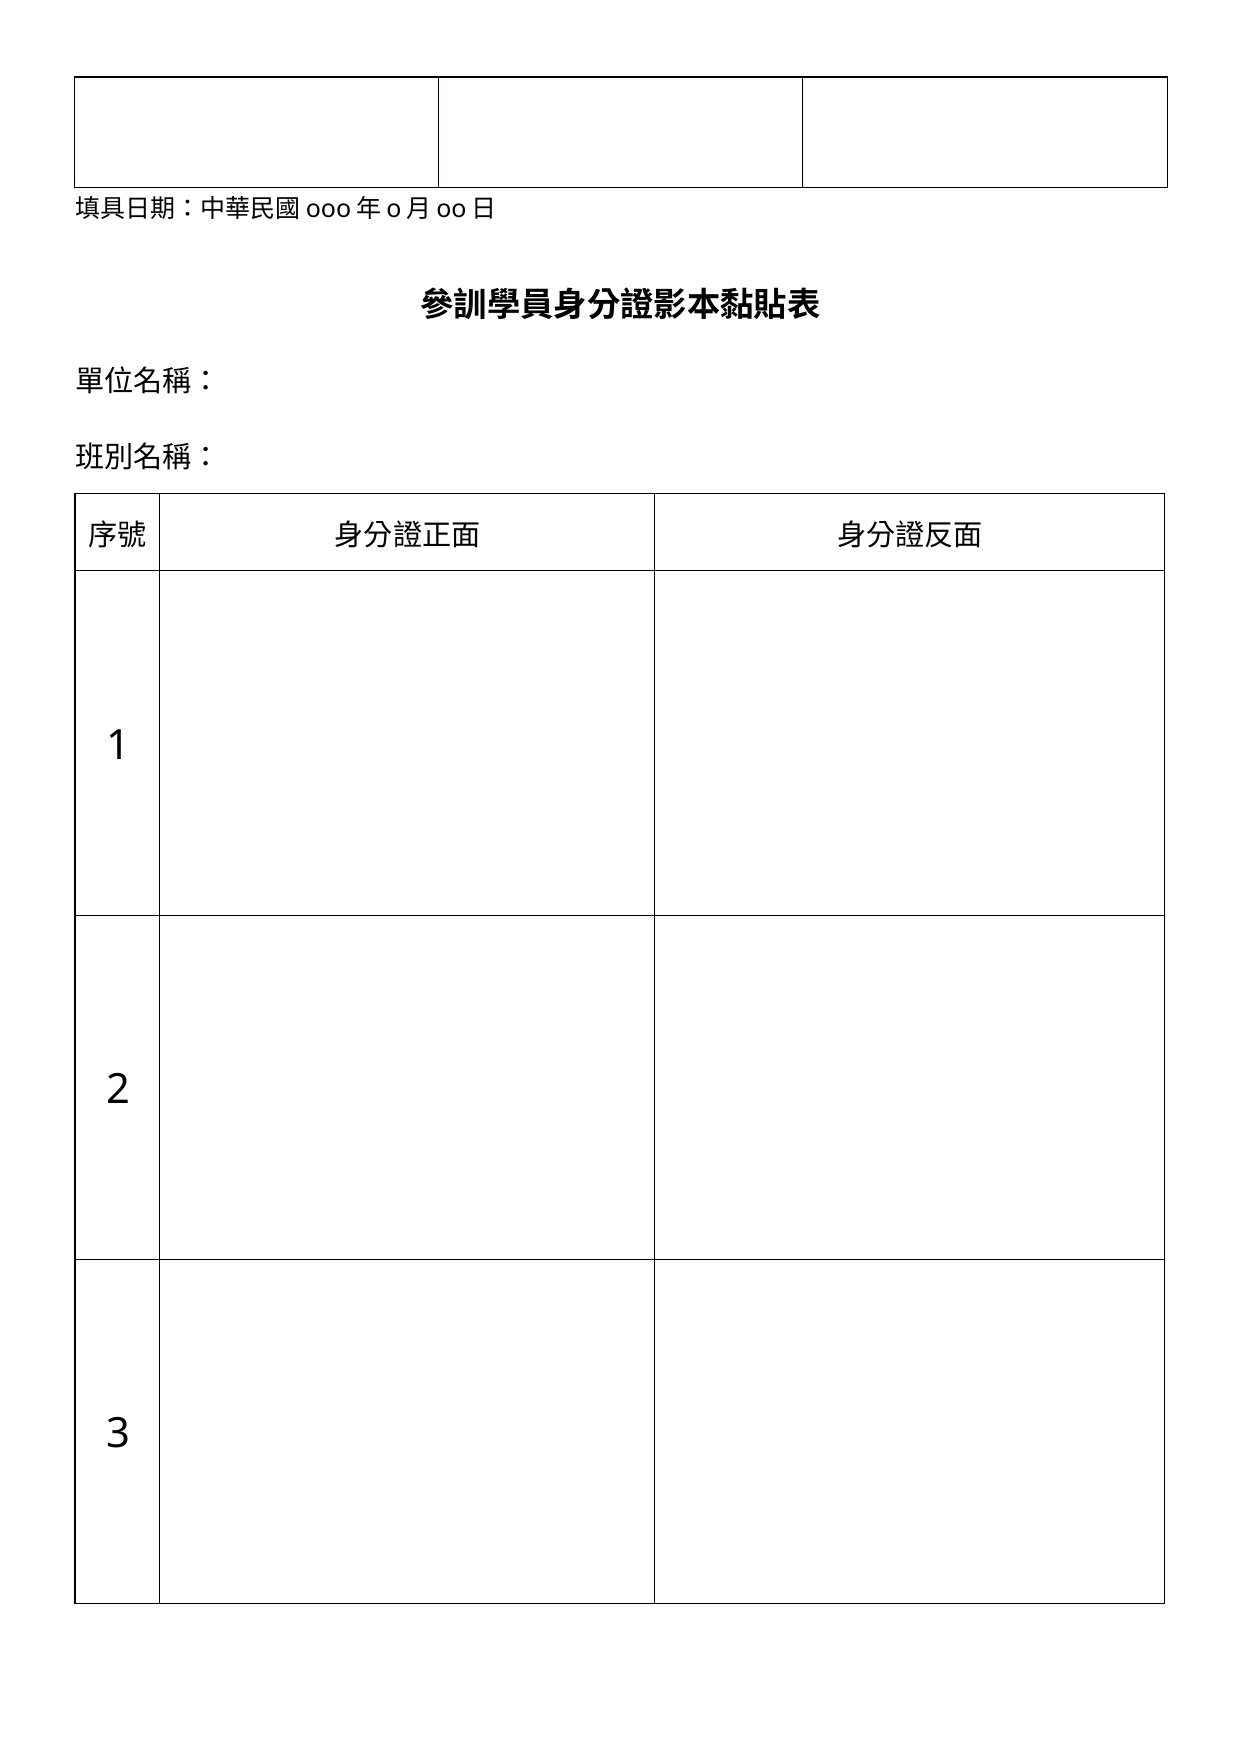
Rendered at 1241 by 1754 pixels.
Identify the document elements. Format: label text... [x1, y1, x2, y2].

table_cell [655, 571, 1164, 914]
table_header 身分證正面 [160, 494, 654, 570]
table_header 身分證反面 [655, 494, 1164, 570]
table_cell [160, 916, 654, 1259]
text 參訓學員身分證影本黏貼表 [75, 264, 1165, 341]
table_header 序號 [76, 494, 159, 570]
table_cell [655, 1260, 1164, 1603]
table_cell [75, 78, 438, 187]
table_cell 3 [76, 1260, 159, 1603]
table_cell [160, 1260, 654, 1603]
table_cell 1 [76, 571, 159, 914]
text 班別名稱： [75, 417, 1165, 493]
table_cell [803, 78, 1167, 187]
text 填具日期：中華民國 ooo年o月oo日 [75, 188, 1183, 226]
table_cell 2 [76, 916, 159, 1259]
table_cell [160, 571, 654, 914]
table_cell [655, 916, 1164, 1259]
text 單位名稱： [75, 341, 1165, 417]
table_cell [439, 78, 802, 187]
